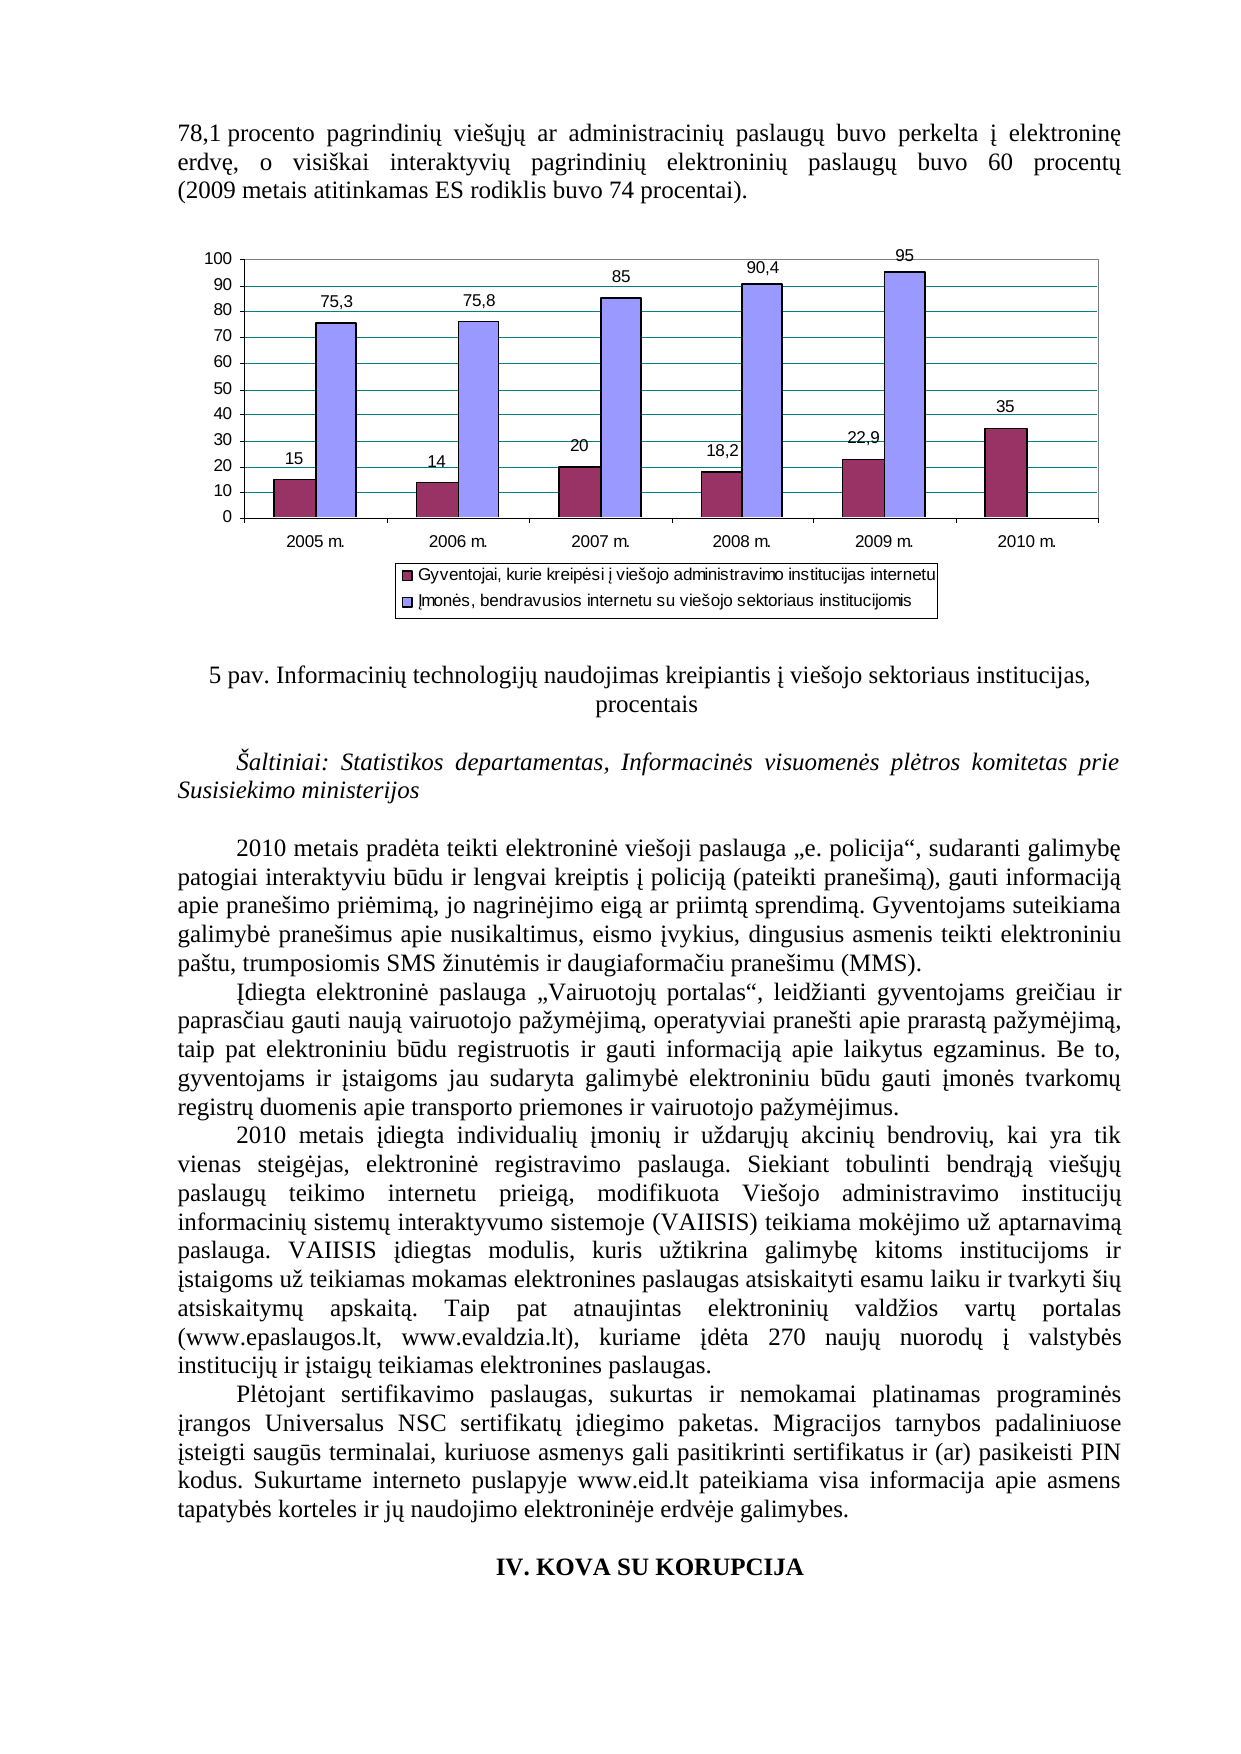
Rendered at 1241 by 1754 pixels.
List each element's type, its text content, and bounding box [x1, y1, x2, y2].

text 78,1 procento pagrindinių viešųjų ar administracinių paslaugų buvo perkelta į elektroninę erdvę, o visiškai interaktyvių pagrindinių elektroninių paslaugų buvo 60 procentų (2009 metais atitinkamas ES rodiklis buvo 74 procentai). [177, 118, 1122, 204]
text Įdiegta elektroninė paslauga „Vairuotojų portalas“, leidžianti gyventojams greičiau ir paprasčiau gauti naują vairuotojo pažymėjimą, operatyviai pranešti apie prarastą pažymėjimą, taip pat elektroniniu būdu registruotis ir gauti informaciją apie laikytus egzaminus. Be to, gyventojams ir įstaigoms jau sudaryta galimybė elektroniniu būdu gauti įmonės tvarkomų registrų duomenis apie transporto priemones ir vairuotojo pažymėjimus. [177, 977, 1122, 1120]
text 2010 metais įdiegta individualių įmonių ir uždarųjų akcinių bendrovių, kai yra tik vienas steigėjas, elektroninė registravimo paslauga. Siekiant tobulinti bendrąją viešųjų paslaugų teikimo internetu prieigą, modifikuota Viešojo administravimo institucijų informacinių sistemų interaktyvumo sistemoje (VAIISIS) teikiama mokėjimo už aptarnavimą paslauga. VAIISIS įdiegtas modulis, kuris užtikrina galimybę kitoms institucijoms ir įstaigoms už teikiamas mokamas elektronines paslaugas atsiskaityti esamu laiku ir tvarkyti šių atsiskaitymų apskaitą. Taip pat atnaujintas elektroninių valdžios vartų portalas (www.epaslaugos.lt, www.evaldzia.lt), kuriame įdėta 270 naujų nuorodų į valstybės institucijų ir įstaigų teikiamas elektronines paslaugas. [177, 1120, 1122, 1379]
text 2010 metais pradėta teikti elektroninė viešoji paslauga „e. policija“, sudaranti galimybę patogiai interaktyviu būdu ir lengvai kreiptis į policiją (pateikti pranešimą), gauti informaciją apie pranešimo priėmimą, jo nagrinėjimo eigą ar priimtą sprendimą. Gyventojams suteikiama galimybė pranešimus apie nusikaltimus, eismo įvykius, dingusius asmenis teikti elektroniniu paštu, trumposiomis SMS žinutėmis ir daugiaformačiu pranešimu (MMS). [177, 833, 1122, 977]
text IV. KOVA SU KORUPCIJA [177, 1552, 1122, 1580]
text 5 pav. Informacinių technologijų naudojimas kreipiantis į viešojo sektoriaus institucijas, procentais [177, 660, 1122, 718]
text Plėtojant sertifikavimo paslaugas, sukurtas ir nemokamai platinamas programinės įrangos Universalus NSC sertifikatų įdiegimo paketas. Migracijos tarnybos padaliniuose įsteigti saugūs terminalai, kuriuose asmenys gali pasitikrinti sertifikatus ir (ar) pasikeisti PIN kodus. Sukurtame interneto puslapyje www.eid.lt pateikiama visa informacija apie asmens tapatybės korteles ir jų naudojimo elektroninėje erdvėje galimybes. [177, 1379, 1122, 1523]
text Šaltiniai: Statistikos departamentas, Informacinės visuomenės plėtros komitetas prie Susisiekimo ministerijos [177, 747, 1122, 804]
